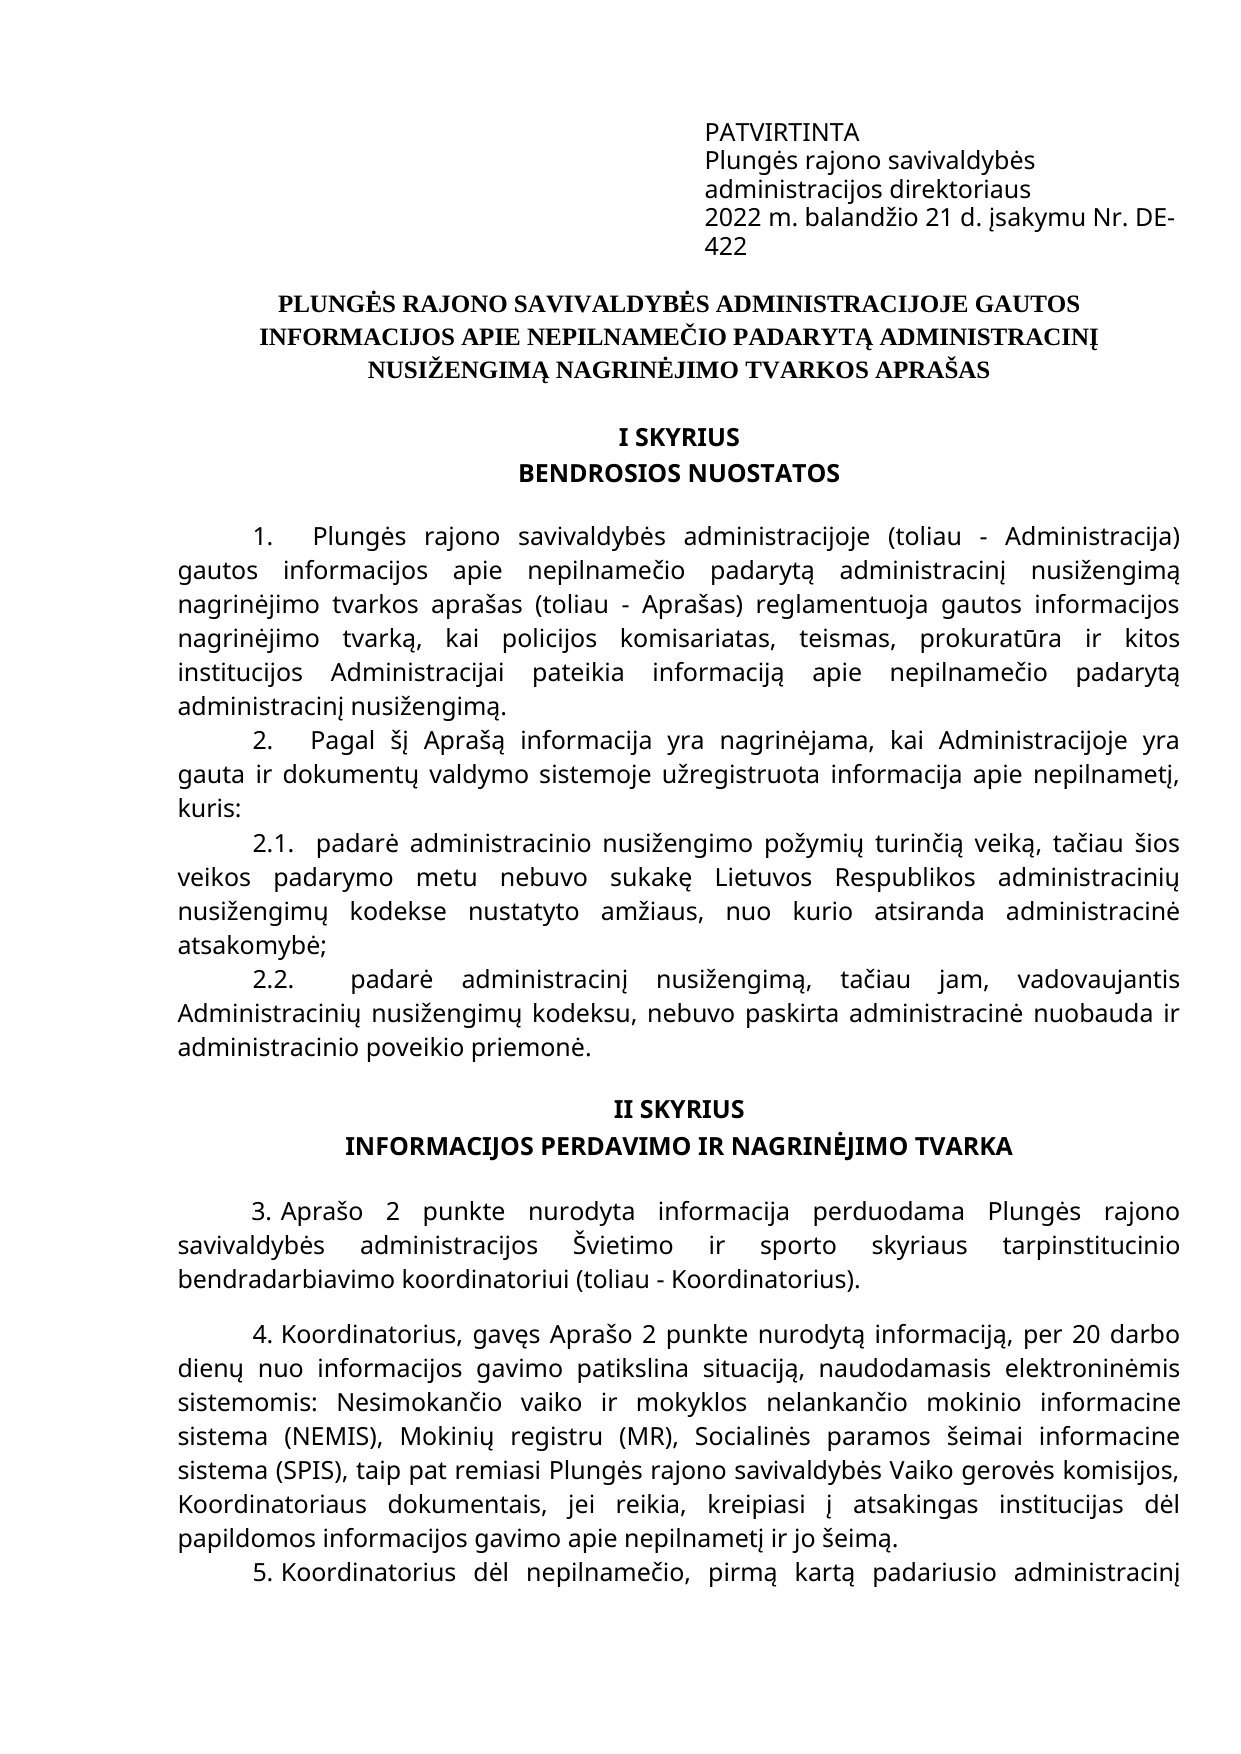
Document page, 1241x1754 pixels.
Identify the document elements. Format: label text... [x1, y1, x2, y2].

text Plungės rajono savivaldybės [704, 147, 1181, 175]
text PLUNGĖS RAJONO SAVIVALDYBĖS ADMINISTRACIJOJE GAUTOS INFORMACIJOS APIE NEPILNAMEČIO PADARYTĄ ADMINISTRACINĮ NUSIŽENGIMĄ NAGRINĖJIMO TVARKOS APRAŠAS [177, 289, 1181, 384]
text INFORMACIJOS PERDAVIMO IR NAGRINĖJIMO TVARKA [177, 1128, 1181, 1163]
text 2. Pagal šį Aprašą informacija yra nagrinėjama, kai Administracijoje yra gauta ir dokumentų valdymo sistemoje užregistruota informacija apie nepilnametį, kuris: [177, 723, 1181, 825]
text administracijos direktoriaus [704, 175, 1181, 204]
text 5. Koordinatorius dėl nepilnamečio, pirmą kartą padariusio administracinį [177, 1555, 1181, 1589]
text 2022 m. balandžio 21 d. įsakymu Nr. DE-422 [704, 204, 1181, 261]
text 2.2. padarė administracinį nusižengimą, tačiau jam, vadovaujantis Administracinių nusižengimų kodeksu, nebuvo paskirta administracinė nuobauda ir administracinio poveikio priemonė. [177, 961, 1181, 1064]
text 3. Aprašo 2 punkte nurodyta informacija perduodama Plungės rajono savivaldybės administracijos Švietimo ir sporto skyriaus tarpinstitucinio bendradarbiavimo koordinatoriui (toliau - Koordinatorius). [177, 1194, 1181, 1296]
text I SKYRIUS [177, 419, 1181, 454]
text PATVIRTINTA [704, 118, 1181, 147]
text 1. Plungės rajono savivaldybės administracijoje (toliau - Administracija) gautos informacijos apie nepilnamečio padarytą administracinį nusižengimą nagrinėjimo tvarkos aprašas (toliau - Aprašas) reglamentuoja gautos informacijos nagrinėjimo tvarką, kai policijos komisariatas, teismas, prokuratūra ir kitos institucijos Administracijai pateikia informaciją apie nepilnamečio padarytą administracinį nusižengimą. [177, 519, 1181, 723]
text BENDROSIOS NUOSTATOS [177, 456, 1181, 490]
text 2.1. padarė administracinio nusižengimo požymių turinčią veiką, tačiau šios veikos padarymo metu nebuvo sukakę Lietuvos Respublikos administracinių nusižengimų kodekse nustatyto amžiaus, nuo kurio atsiranda administracinė atsakomybė; [177, 825, 1181, 961]
text 4. Koordinatorius, gavęs Aprašo 2 punkte nurodytą informaciją, per 20 darbo dienų nuo informacijos gavimo patikslina situaciją, naudodamasis elektroninėmis sistemomis: Nesimokančio vaiko ir mokyklos nelankančio mokinio informacine sistema (NEMIS), Mokinių registru (MR), Socialinės paramos šeimai informacine sistema (SPIS), taip pat remiasi Plungės rajono savivaldybės Vaiko gerovės komisijos, Koordinatoriaus dokumentais, jei reikia, kreipiasi į atsakingas institucijas dėl papildomos informacijos gavimo apie nepilnametį ir jo šeimą. [177, 1317, 1181, 1555]
text II SKYRIUS [177, 1092, 1181, 1126]
